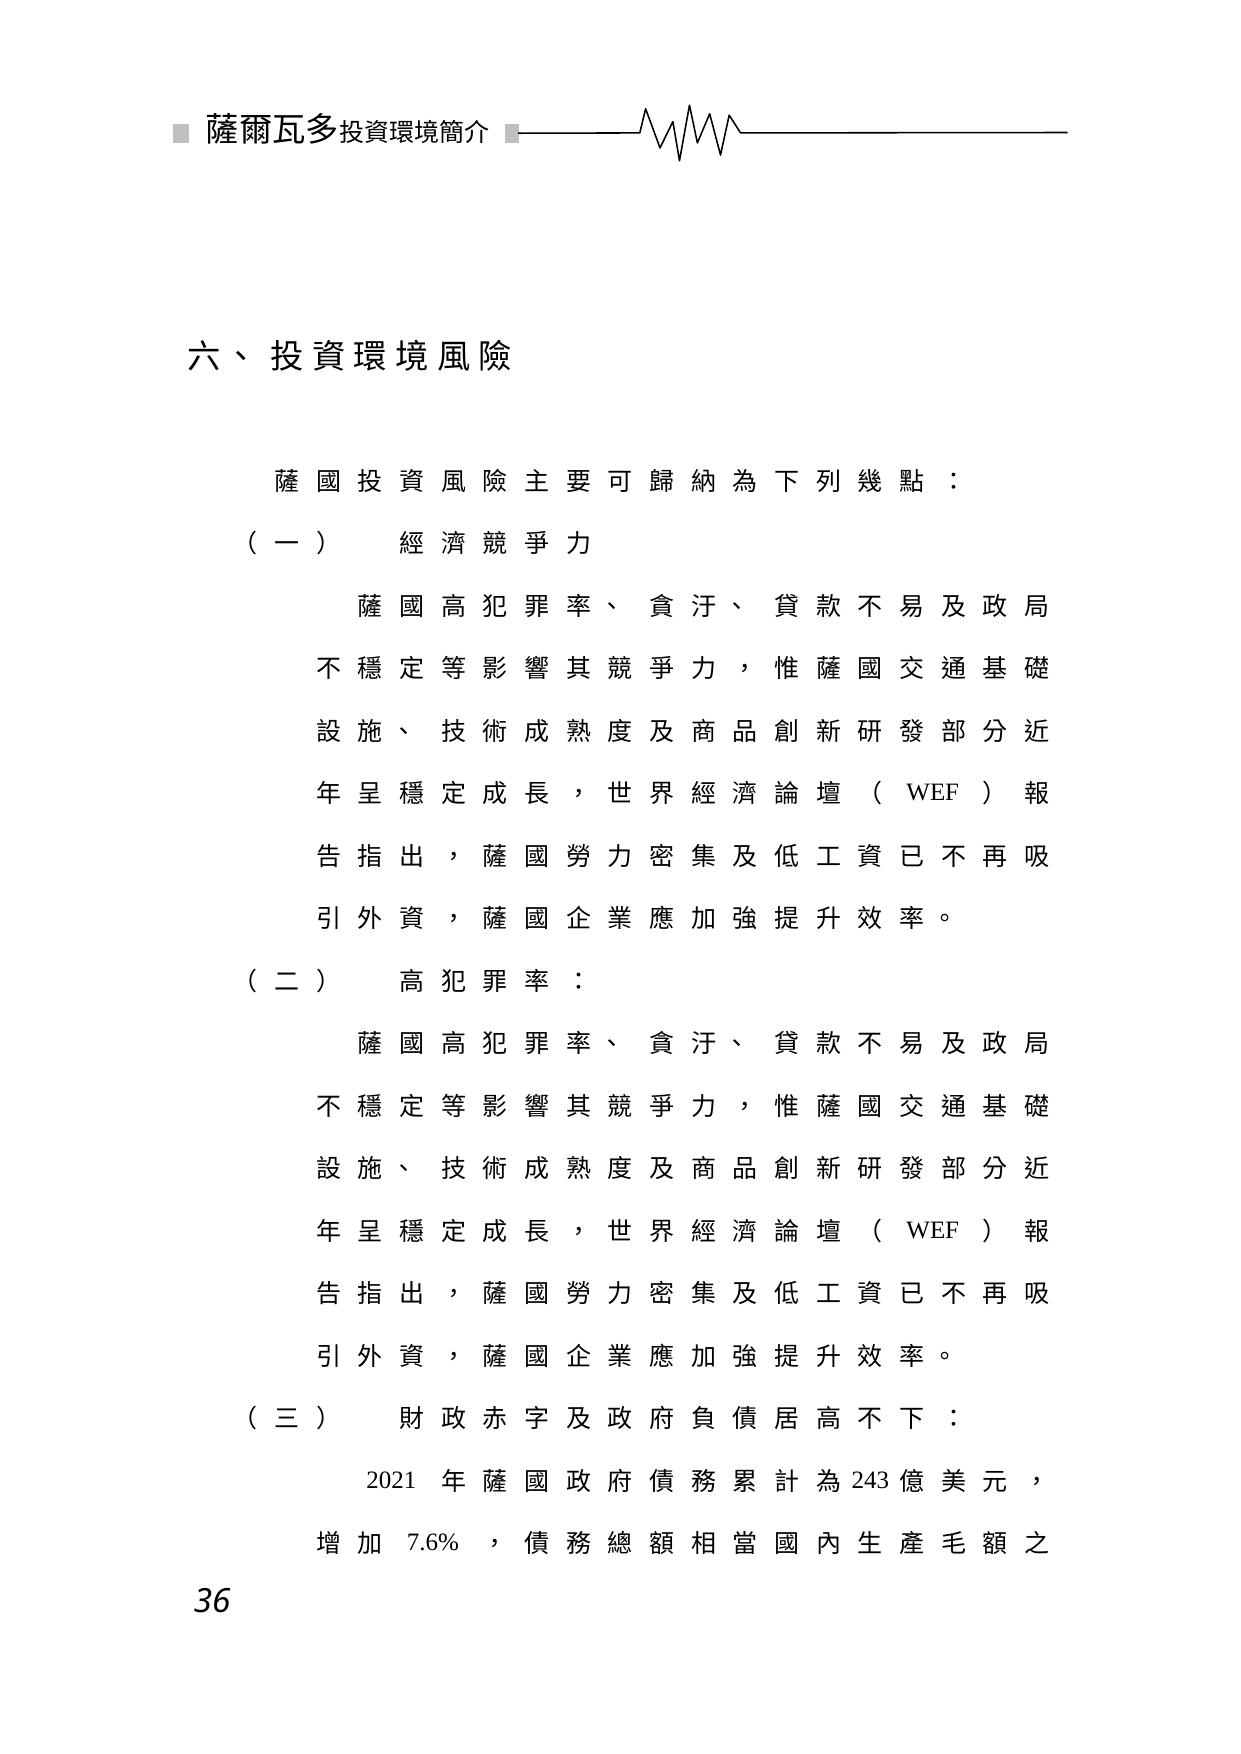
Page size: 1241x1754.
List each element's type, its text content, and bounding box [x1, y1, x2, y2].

text 薩國投資風險主要可歸納為下列幾點： [183, 438, 1058, 500]
text 薩國高犯罪率、貪汙、貸款不易及政局不穩定等影響其競爭力，惟薩國交通基礎設施、技術成熟度及商品創新研發部分近年呈穩定成長，世界經濟論壇（WEF）報告指出，薩國勞力密集及低工資已不再吸引外資，薩國企業應加強提升效率。 [281, 1000, 1058, 1375]
text 薩國高犯罪率、貪汙、貸款不易及政局不穩定等影響其競爭力，惟薩國交通基礎設施、技術成熟度及商品創新研發部分近年呈穩定成長，世界經濟論壇（WEF）報告指出，薩國勞力密集及低工資已不再吸引外資，薩國企業應加強提升效率。 [281, 563, 1058, 938]
text （二） 高犯罪率： [207, 938, 1058, 1000]
text （一） 經濟競爭力 [207, 500, 1058, 563]
text 六、投資環境風險 [183, 313, 1058, 375]
text （三） 財政赤字及政府負債居高不下： [207, 1375, 1058, 1438]
text 2021年薩國政府債務累計為243億美元，增加7.6%，債務總額相當國內生產毛額之 [281, 1438, 1058, 1563]
